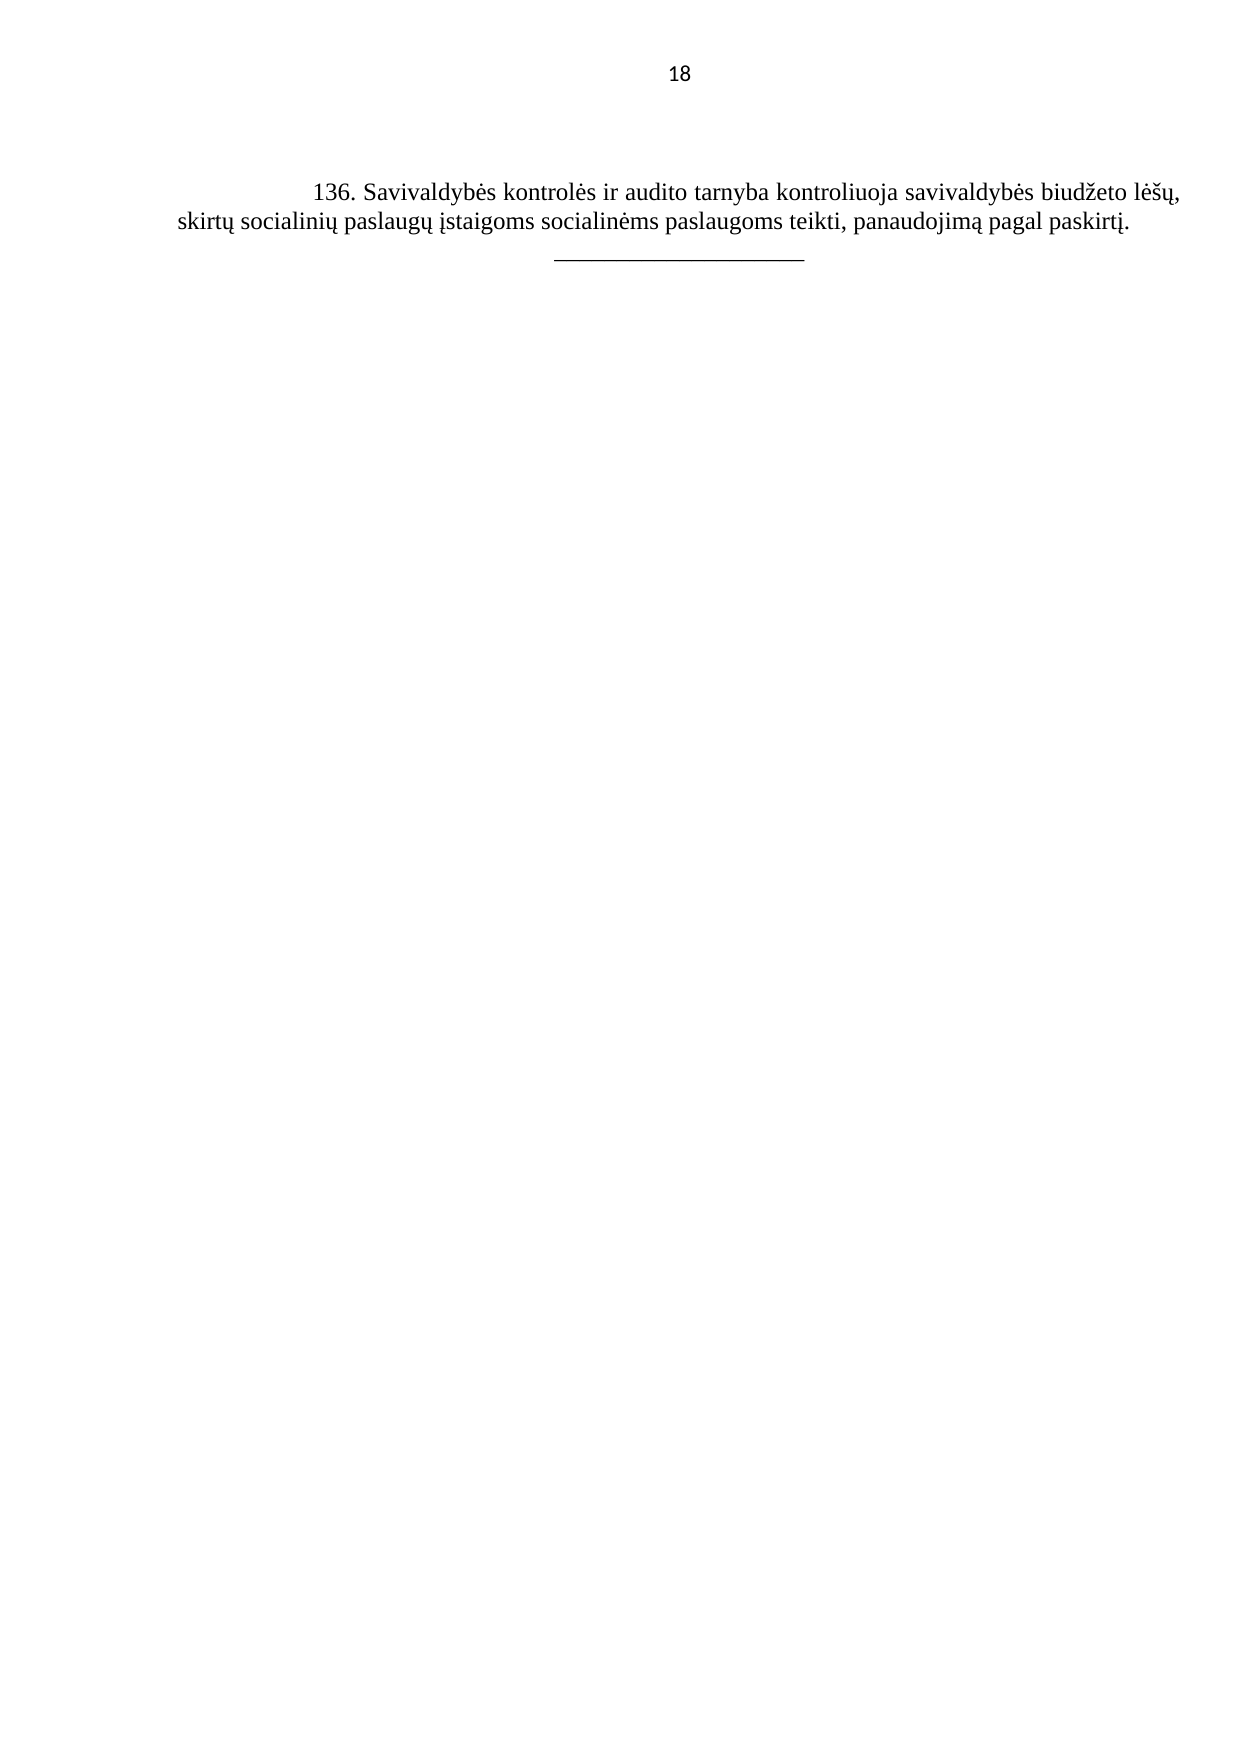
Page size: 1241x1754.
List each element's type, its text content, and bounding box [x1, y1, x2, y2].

text ____________________ [177, 235, 1181, 263]
text 136. Savivaldybės kontrolės ir audito tarnyba kontroliuoja savivaldybės biudžeto lėšų, skirtų socialinių paslaugų įstaigoms socialinėms paslaugoms teikti, panaudojimą pagal paskirtį. [177, 177, 1181, 235]
